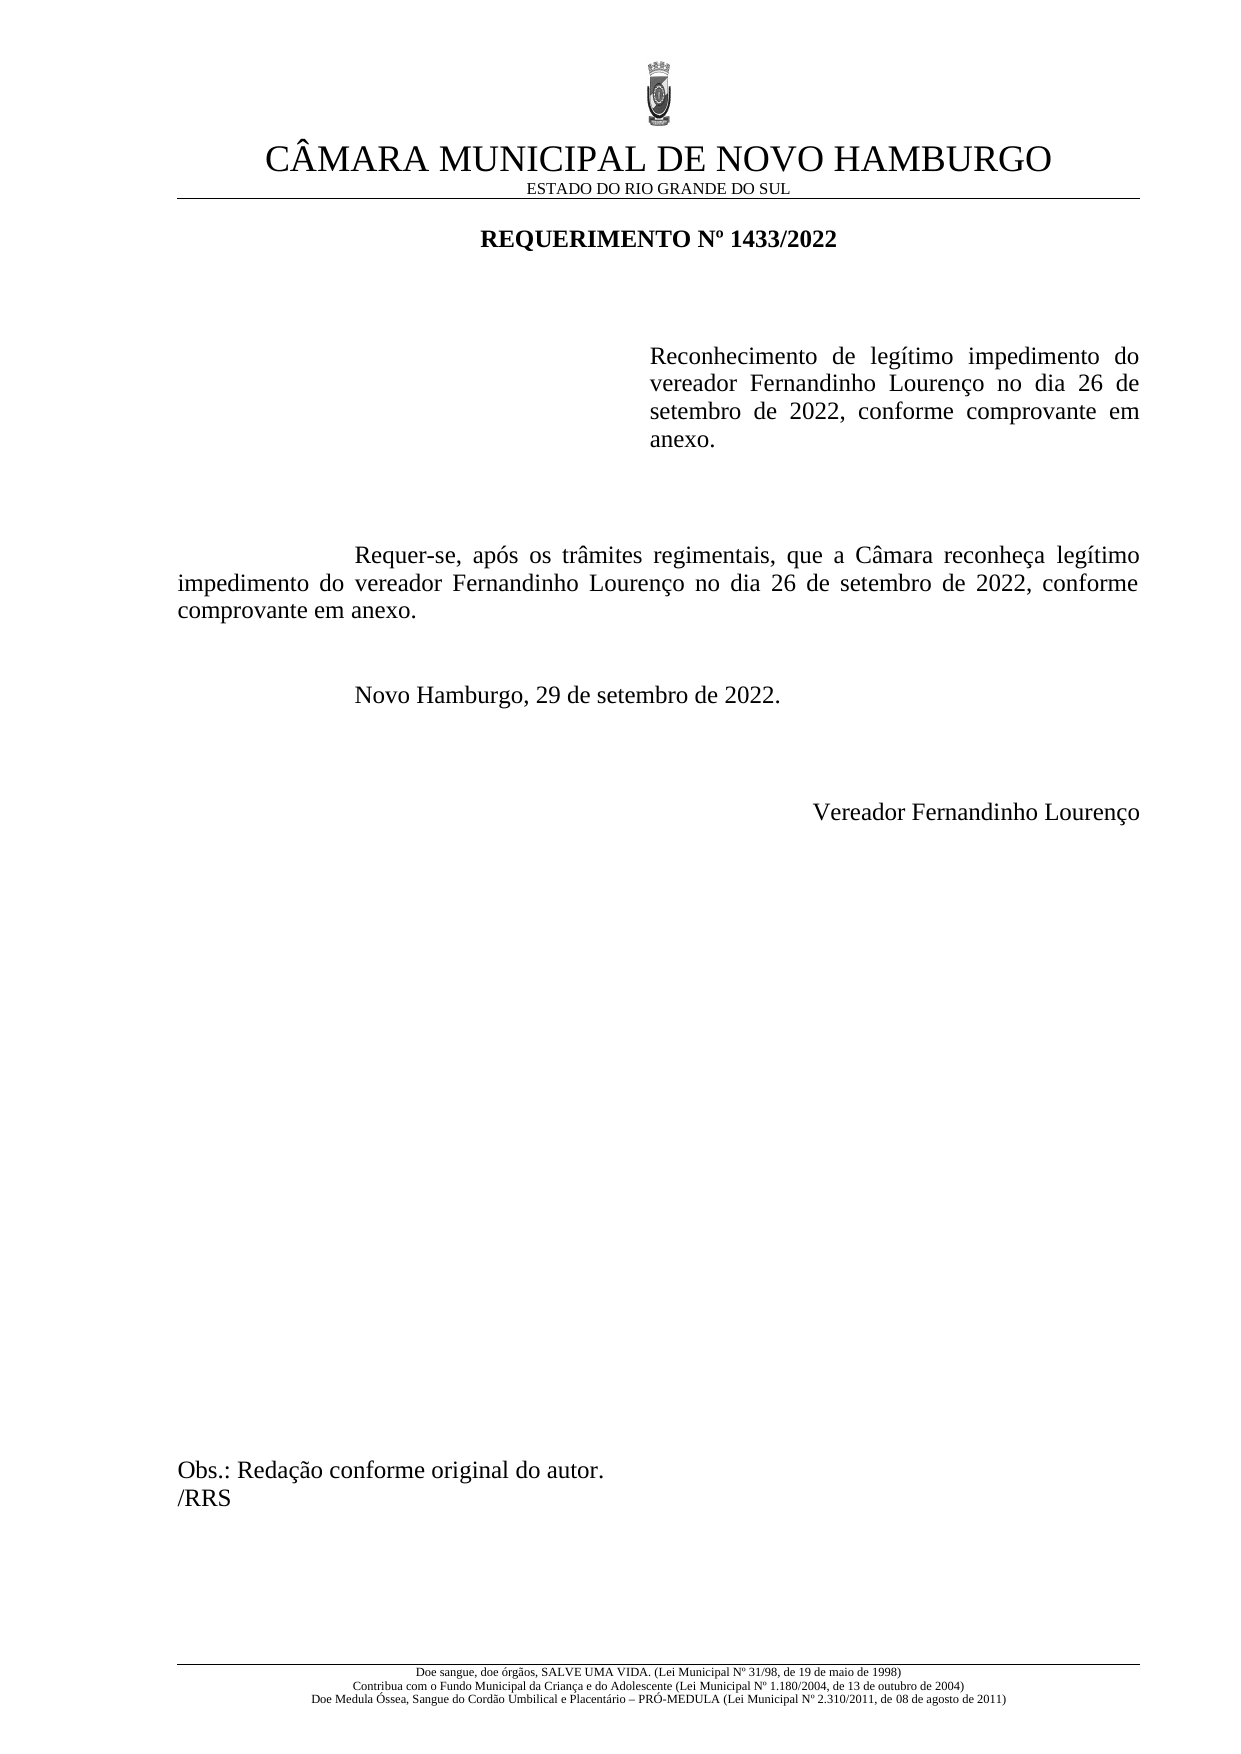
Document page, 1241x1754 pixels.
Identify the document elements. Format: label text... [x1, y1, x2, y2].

text /RRS [177, 1484, 1140, 1512]
text Obs.: Redação conforme original do autor. [177, 1457, 1140, 1484]
text Vereador Fernandinho Lourenço [177, 798, 1140, 825]
text Reconhecimento de legítimo impedimento do vereador Fernandinho Lourenço no dia 26 de setembro de 2022, conforme comprovante em anexo. [649, 342, 1140, 453]
text Novo Hamburgo, 29 de setembro de 2022. [177, 681, 1140, 709]
title REQUERIMENTO Nº 1433/2022 [177, 226, 1140, 253]
text Requer-se, após os trâmites regimentais, que a Câmara reconheça legítimo impedimento do vereador Fernandinho Lourenço no dia 26 de setembro de 2022, conforme comprovante em anexo. [177, 541, 1140, 624]
